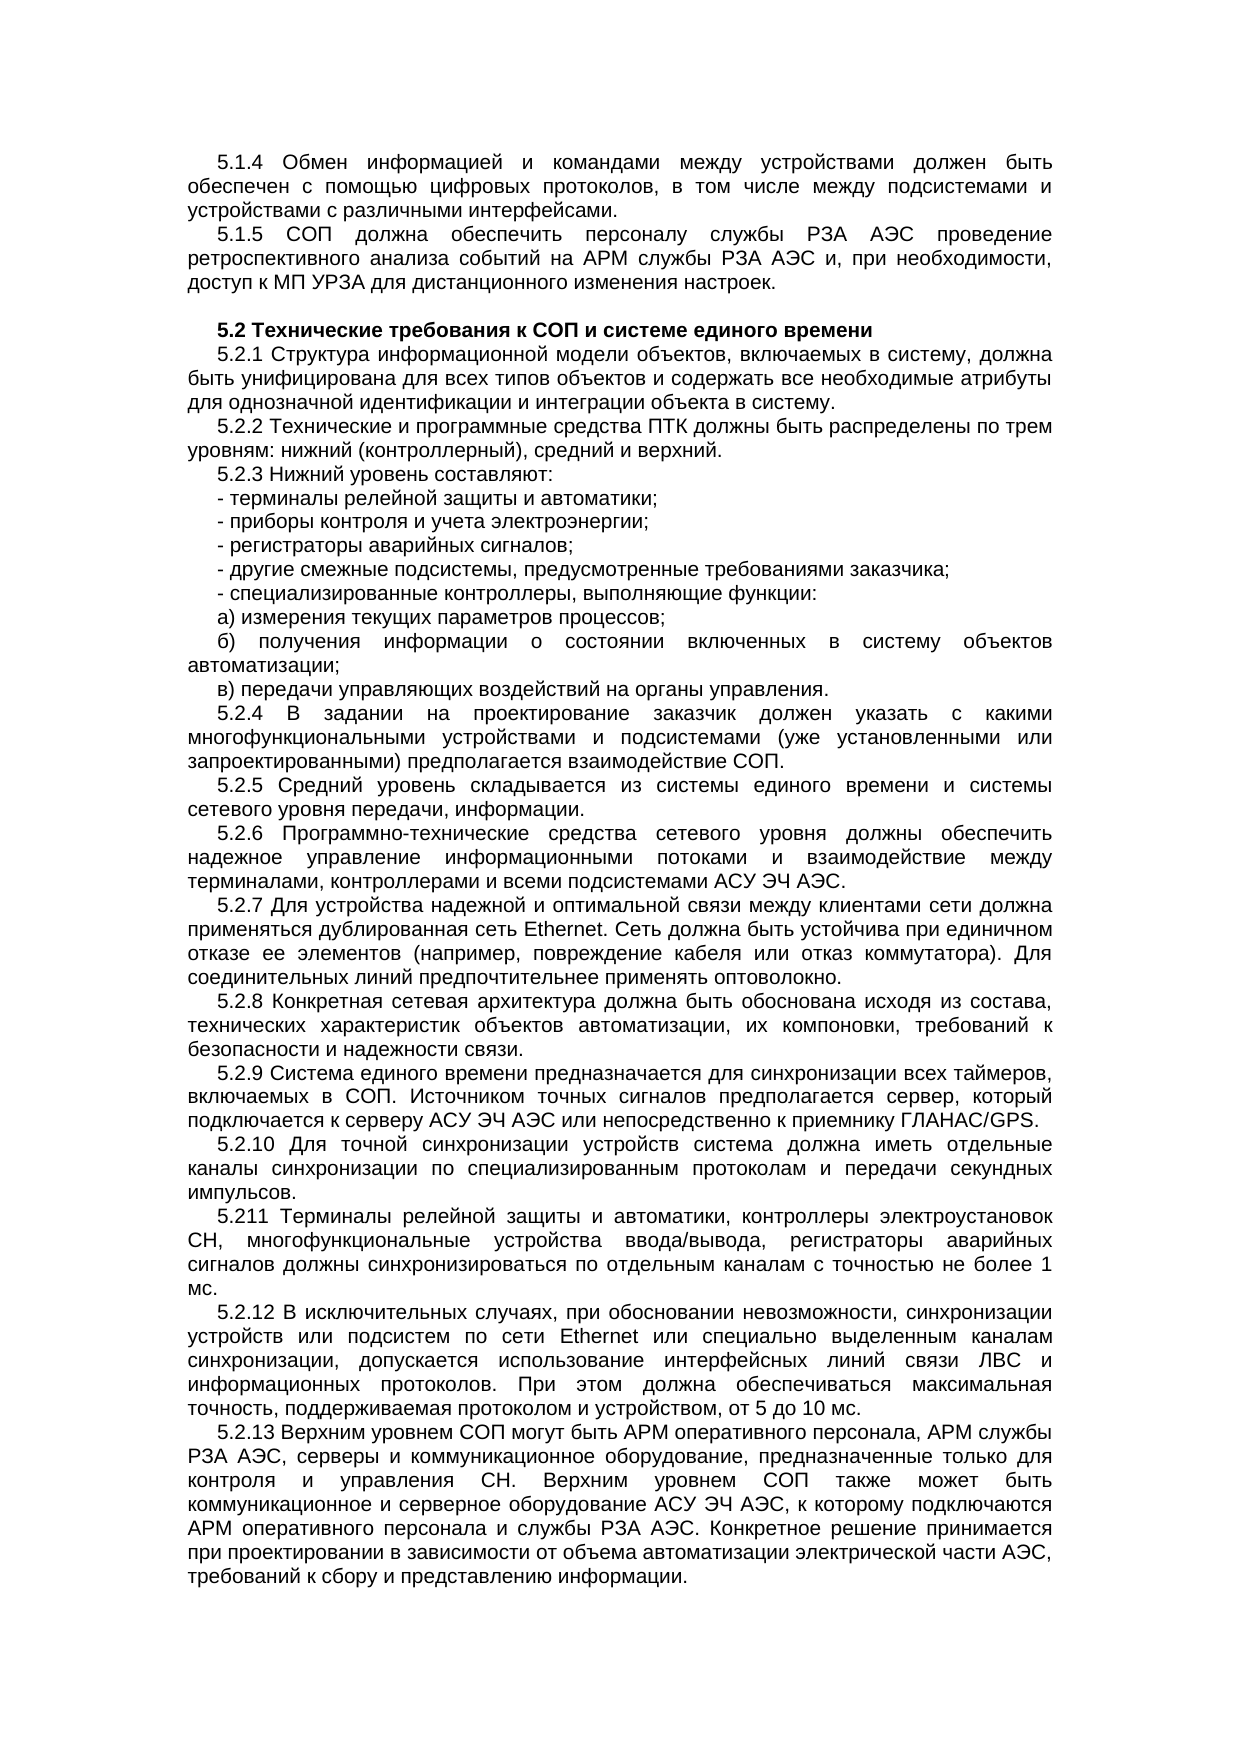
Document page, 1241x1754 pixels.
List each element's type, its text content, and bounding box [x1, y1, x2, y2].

text 5.2.5 Средний уровень складывается из системы единого времени и системы сетевого уровня передачи, информации. [187, 773, 1053, 821]
text 5.2.13 Верхним уровнем СОП могут быть АРМ оперативного персонала, АРМ службы РЗА АЭС, серверы и коммуникационное оборудование, предназначенные только для контроля и управления СН. Верхним уровнем СОП также может быть коммуникационное и серверное оборудование АСУ ЭЧ АЭС, к которому подключаются АРМ оперативного персонала и службы РЗА АЭС. Конкретное решение принимается при проектировании в зависимости от объема автоматизации электрической части АЭС, требований к сбору и представлению информации. [187, 1420, 1053, 1587]
text 5.2.9 Система единого времени предназначается для синхронизации всех таймеров, включаемых в СОП. Источником точных сигналов предполагается сервер, который подключается к серверу АСУ ЭЧ АЭС или непосредственно к приемнику ГЛАНАС/GPS. [187, 1060, 1053, 1132]
text 5.2.3 Нижний уровень составляют: [187, 461, 1053, 485]
text 5.2.7 Для устройства надежной и оптимальной связи между клиентами сети должна применяться дублированная сеть Ethernet. Сеть должна быть устойчива при единичном отказе ее элементов (например, повреждение кабеля или отказ коммутатора). Для соединительных линий предпочтительнее применять оптоволокно. [187, 893, 1053, 988]
text 5.2 Технические требования к СОП и системе единого времени [187, 318, 1053, 342]
text - приборы контроля и учета электроэнергии; [187, 509, 1053, 533]
text - регистраторы аварийных сигналов; [187, 533, 1053, 557]
text 5.2.1 Структура информационной модели объектов, включаемых в систему, должна быть унифицирована для всех типов объектов и содержать все необходимые атрибуты для однозначной идентификации и интеграции объекта в систему. [187, 342, 1053, 413]
text - другие смежные подсистемы, предусмотренные требованиями заказчика; [187, 557, 1053, 581]
text 5.2.2 Технические и программные средства ПТК должны быть распределены по трем уровням: нижний (контроллерный), средний и верхний. [187, 413, 1053, 461]
text 5.2.8 Конкретная сетевая архитектура должна быть обоснована исходя из состава, технических характеристик объектов автоматизации, их компоновки, требований к безопасности и надежности связи. [187, 988, 1053, 1060]
text б) получения информации о состоянии включенных в систему объектов автоматизации; [187, 629, 1053, 677]
text 5.211 Терминалы релейной защиты и автоматики, контроллеры электроустановок СН, многофункциональные устройства ввода/вывода, регистраторы аварийных сигналов должны синхронизироваться по отдельным каналам с точностью не более 1 мс. [187, 1204, 1053, 1300]
text а) измерения текущих параметров процессов; [187, 605, 1053, 629]
text 5.2.12 В исключительных случаях, при обосновании невозможности, синхронизации устройств или подсистем по сети Ethernet или специально выделенным каналам синхронизации, допускается использование интерфейсных линий связи ЛВС и информационных протоколов. При этом должна обеспечиваться максимальная точность, поддерживаемая протоколом и устройством, от 5 до 10 мс. [187, 1300, 1053, 1420]
text 5.2.4 В задании на проектирование заказчик должен указать с какими многофункциональными устройствами и подсистемами (уже установленными или запроектированными) предполагается взаимодействие СОП. [187, 701, 1053, 773]
text - терминалы релейной защиты и автоматики; [187, 485, 1053, 509]
text 5.2.6 Программно-технические средства сетевого уровня должны обеспечить надежное управление информационными потоками и взаимодействие между терминалами, контроллерами и всеми подсистемами АСУ ЭЧ АЭС. [187, 821, 1053, 893]
text 5.1.4 Обмен информацией и командами между устройствами должен быть обеспечен с помощью цифровых протоколов, в том числе между подсистемами и устройствами с различными интерфейсами. [187, 150, 1053, 222]
text 5.1.5 СОП должна обеспечить персоналу службы РЗА АЭС проведение ретроспективного анализа событий на АРМ службы РЗА АЭС и, при необходимости, доступ к МП УРЗА для дистанционного изменения настроек. [187, 222, 1053, 294]
text 5.2.10 Для точной синхронизации устройств система должна иметь отдельные каналы синхронизации по специализированным протоколам и передачи секундных импульсов. [187, 1132, 1053, 1204]
text в) передачи управляющих воздействий на органы управления. [187, 677, 1053, 701]
text - специализированные контроллеры, выполняющие функции: [187, 581, 1053, 605]
